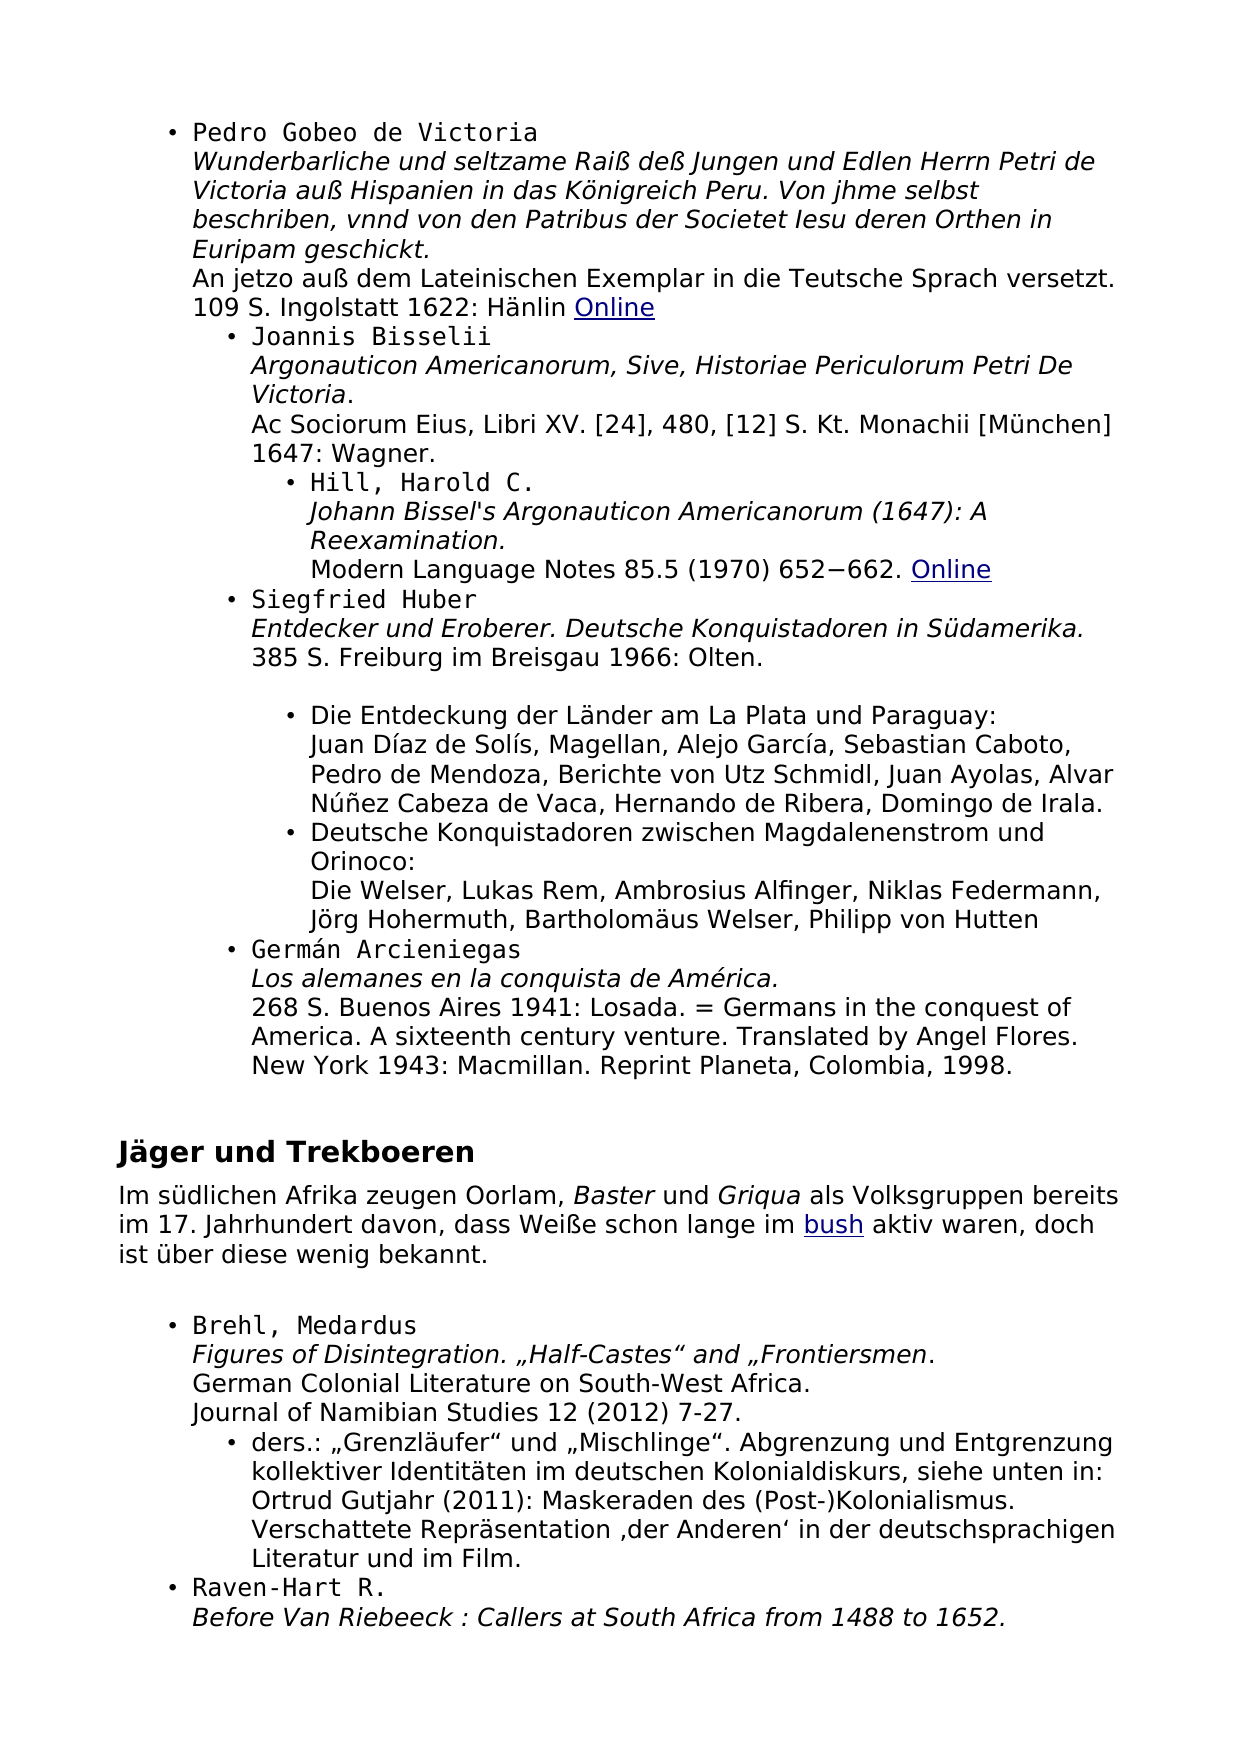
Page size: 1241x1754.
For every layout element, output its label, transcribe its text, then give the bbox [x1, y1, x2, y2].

list ders.: „Grenzläufer“ und „Mischlinge“. Abgrenzung und Entgrenzung kollektiver Identitäten im deutschen Kolonialdiskurs, siehe unten in: Ortrud Gutjahr (2011): Maskeraden des (Post-)Kolonialismus. Verschattete Repräsentation ‚der Anderen‘ in der deutschsprachigen Literatur und im Film. [236, 1428, 1122, 1573]
list Deutsche Konquistadoren zwischen Magdalenenstrom und Orinoco: Die Welser, Lukas Rem, Ambrosius Alfinger, Niklas Federmann, Jörg Hohermuth, Bartholomäus Welser, Philipp von Hutten [295, 818, 1122, 935]
list Hill, Harold C. Johann Bissel's Argonauticon Americanorum (1647): A Reexamination. Modern Language Notes 85.5 (1970) 652−662. Online [295, 468, 1122, 585]
list Siegfried Huber Entdecker und Eroberer. Deutsche Konquistadoren in Südamerika. 385 S. Freiburg im Breisgau 1966: Olten. [236, 585, 1122, 701]
list Germán Arcieniegas Los alemanes en la conquista de América. 268 S. Buenos Aires 1941: Losada. = Germans in the conquest of America. A sixteenth century venture. Translated by Angel Flores. New York 1943: Macmillan. Reprint Planeta, Colombia, 1998. [236, 935, 1122, 1081]
text Im südlichen Afrika zeugen Oorlam, Baster und Griqua als Volksgruppen bereits im 17. Jahrhundert davon, dass Weiße schon lange im bush aktiv waren, doch ist über diese wenig bekannt. [118, 1182, 1122, 1269]
list Pedro Gobeo de Victoria Wunderbarliche und seltzame Raiß deß Jungen und Edlen Herrn Petri de Victoria auß Hispanien in das Königreich Peru. Von jhme selbst beschriben, vnnd von den Patribus der Societet Iesu deren Orthen in Euripam geschickt. An jetzo auß dem Lateinischen Exemplar in die Teutsche Sprach versetzt. 109 S. Ingolstatt 1622: Hänlin Online [177, 118, 1122, 322]
list Joannis Bisselii Argonauticon Americanorum, Sive, Historiae Periculorum Petri De Victoria. Ac Sociorum Eius, Libri XV. [24], 480, [12] S. Kt. Monachii [München] 1647: Wagner. [236, 322, 1122, 468]
list Brehl, Medardus Figures of Disintegration. „Half-Castes“ and „Frontiersmen. German Colonial Literature on South-West Africa. Journal of Namibian Studies 12 (2012) 7-27. [177, 1311, 1122, 1428]
subtitle Jäger und Trekboeren [118, 1135, 1122, 1169]
list Raven-Hart R. Before Van Riebeeck : Callers at South Africa from 1488 to 1652. [177, 1573, 1122, 1632]
list Die Entdeckung der Länder am La Plata und Paraguay: Juan Díaz de Solís, Magellan, Alejo García, Sebastian Caboto, Pedro de Mendoza, Berichte von Utz Schmidl, Juan Ayolas, Alvar Núñez Cabeza de Vaca, Hernando de Ribera, Domingo de Irala. [295, 701, 1122, 818]
